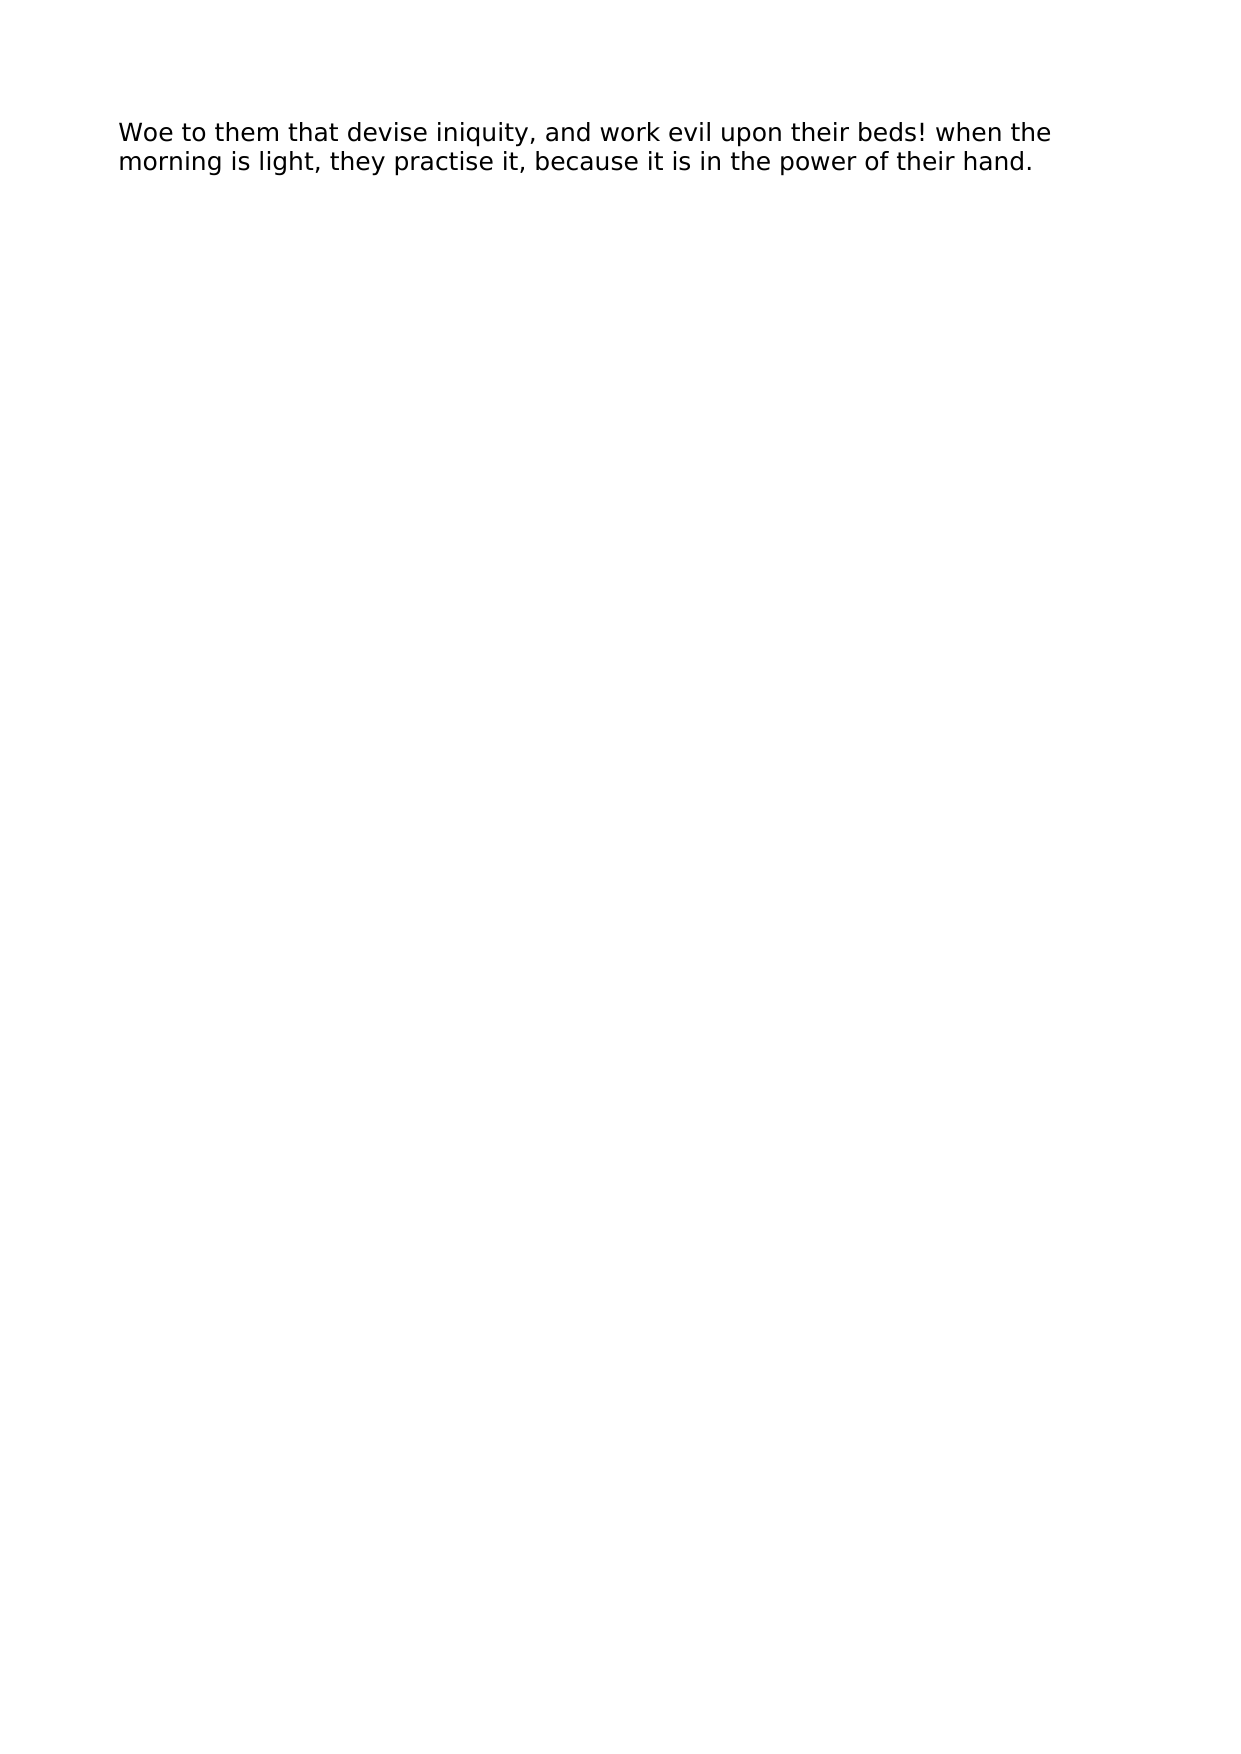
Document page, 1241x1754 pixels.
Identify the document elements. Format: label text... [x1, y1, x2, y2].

text Woe to them that devise iniquity, and work evil upon their beds! when the morning is light, they practise it, because it is in the power of their hand. [118, 118, 1122, 176]
